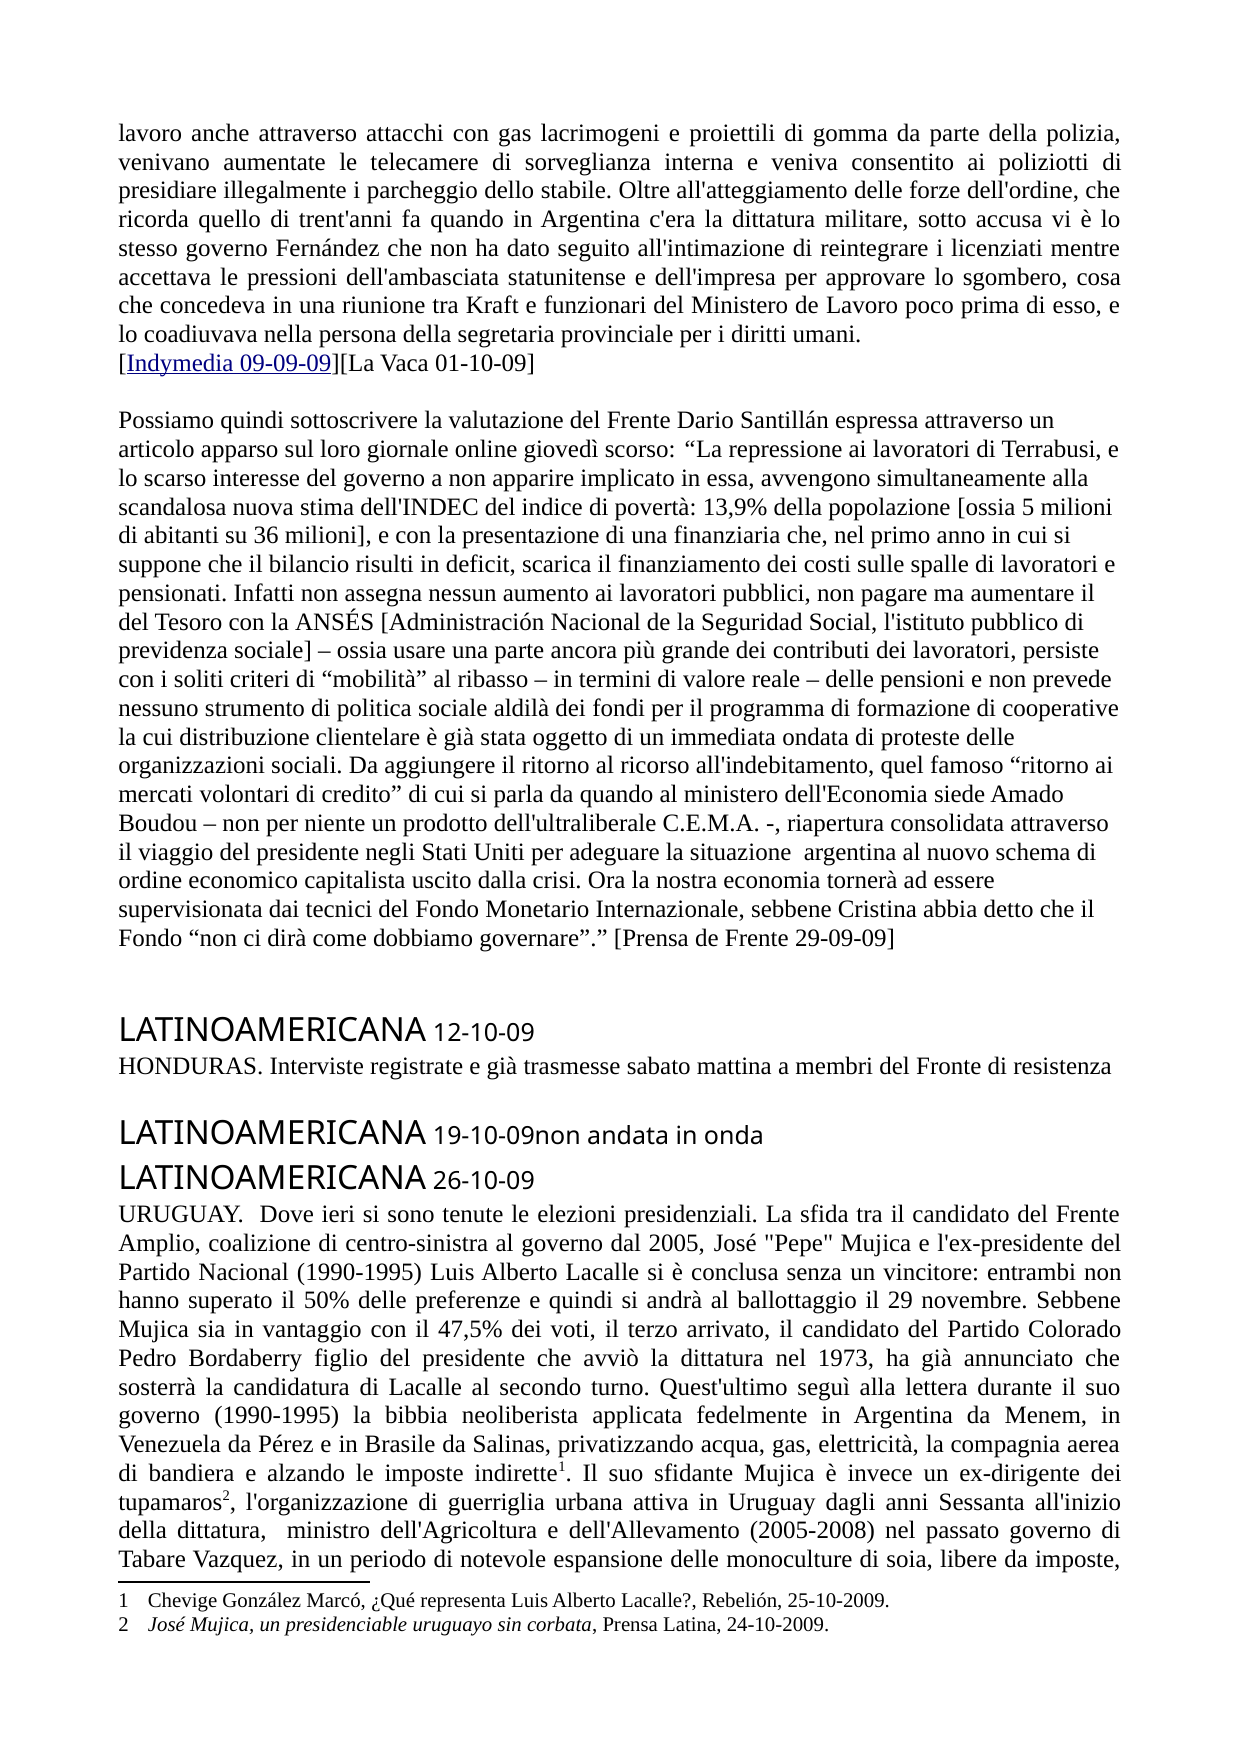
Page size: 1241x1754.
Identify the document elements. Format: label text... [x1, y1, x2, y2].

text lavoro anche attraverso attacchi con gas lacrimogeni e proiettili di gomma da parte della polizia, venivano aumentate le telecamere di sorveglianza interna e veniva consentito ai poliziotti di presidiare illegalmente i parcheggio dello stabile. Oltre all'atteggiamento delle forze dell'ordine, che ricorda quello di trent'anni fa quando in Argentina c'era la dittatura militare, sotto accusa vi è lo stesso governo Fernández che non ha dato seguito all'intimazione di reintegrare i licenziati mentre accettava le pressioni dell'ambasciata statunitense e dell'impresa per approvare lo sgombero, cosa che concedeva in una riunione tra Kraft e funzionari del Ministero de Lavoro poco prima di esso, e lo coadiuvava nella persona della segretaria provinciale per i diritti umani. [118, 118, 1122, 348]
text LATINOAMERICANA 26-10-09 [118, 1154, 1122, 1199]
text LATINOAMERICANA 19-10-09non andata in onda [118, 1108, 1122, 1154]
text LATINOAMERICANA 12-10-09 [118, 1006, 1122, 1051]
text José Mujica, un presidenciable uruguayo sin corbata, Prensa Latina, 24-10-2009. [118, 1612, 1122, 1636]
text URUGUAY. Dove ieri si sono tenute le elezioni presidenziali. La sfida tra il candidato del Frente Amplio, coalizione di centro-sinistra al governo dal 2005, José "Pepe" Mujica e l'ex-presidente del Partido Nacional (1990-1995) Luis Alberto Lacalle si è conclusa senza un vincitore: entrambi non hanno superato il 50% delle preferenze e quindi si andrà al ballottaggio il 29 novembre. Sebbene Mujica sia in vantaggio con il 47,5% dei voti, il terzo arrivato, il candidato del Partido Colorado Pedro Bordaberry figlio del presidente che avviò la dittatura nel 1973, ha già annunciato che sosterrà la candidatura di Lacalle al secondo turno. Quest'ultimo seguì alla lettera durante il suo governo (1990-1995) la bibbia neoliberista applicata fedelmente in Argentina da Menem, in Venezuela da Pérez e in Brasile da Salinas, privatizzando acqua, gas, elettricità, la compagnia aerea di bandiera e alzando le imposte indirette. Il suo sfidante Mujica è invece un ex-dirigente dei tupamaros, l'organizzazione di guerriglia urbana attiva in Uruguay dagli anni Sessanta all'inizio della dittatura, ministro dell'Agricoltura e dell'Allevamento (2005-2008) nel passato governo di Tabare Vazquez, in un periodo di notevole espansione delle monoculture di soia, libere da imposte, [118, 1199, 1122, 1573]
text HONDURAS. Interviste registrate e già trasmesse sabato mattina a membri del Fronte di resistenza [118, 1051, 1122, 1080]
text Possiamo quindi sottoscrivere la valutazione del Frente Dario Santillán espressa attraverso un articolo apparso sul loro giornale online giovedì scorso: “La repressione ai lavoratori di Terrabusi, e lo scarso interesse del governo a non apparire implicato in essa, avvengono simultaneamente alla scandalosa nuova stima dell'INDEC del indice di povertà: 13,9% della popolazione [ossia 5 milioni di abitanti su 36 milioni], e con la presentazione di una finanziaria che, nel primo anno in cui si suppone che il bilancio risulti in deficit, scarica il finanziamento dei costi sulle spalle di lavoratori e pensionati. Infatti non assegna nessun aumento ai lavoratori pubblici, non pagare ma aumentare il del Tesoro con la ANSÉS [Administración Nacional de la Seguridad Social, l'istituto pubblico di previdenza sociale] – ossia usare una parte ancora più grande dei contributi dei lavoratori, persiste con i soliti criteri di “mobilità” al ribasso – in termini di valore reale – delle pensioni e non prevede nessuno strumento di politica sociale aldilà dei fondi per il programma di formazione di cooperative la cui distribuzione clientelare è già stata oggetto di un immediata ondata di proteste delle organizzazioni sociali. Da aggiungere il ritorno al ricorso all'indebitamento, quel famoso “ritorno ai mercati volontari di credito” di cui si parla da quando al ministero dell'Economia siede Amado Boudou – non per niente un prodotto dell'ultraliberale C.E.M.A. -, riapertura consolidata attraverso il viaggio del presidente negli Stati Uniti per adeguare la situazione argentina al nuovo schema di ordine economico capitalista uscito dalla crisi. Ora la nostra economia tornerà ad essere supervisionata dai tecnici del Fondo Monetario Internazionale, sebbene Cristina abbia detto che il Fondo “non ci dirà come dobbiamo governare”.” [Prensa de Frente 29-09-09] [118, 406, 1122, 952]
text Chevige González Marcó, ¿Qué representa Luis Alberto Lacalle?, Rebelión, 25-10-2009. [118, 1588, 1122, 1612]
text [Indymedia 09-09-09][La Vaca 01-10-09] [118, 348, 1122, 377]
